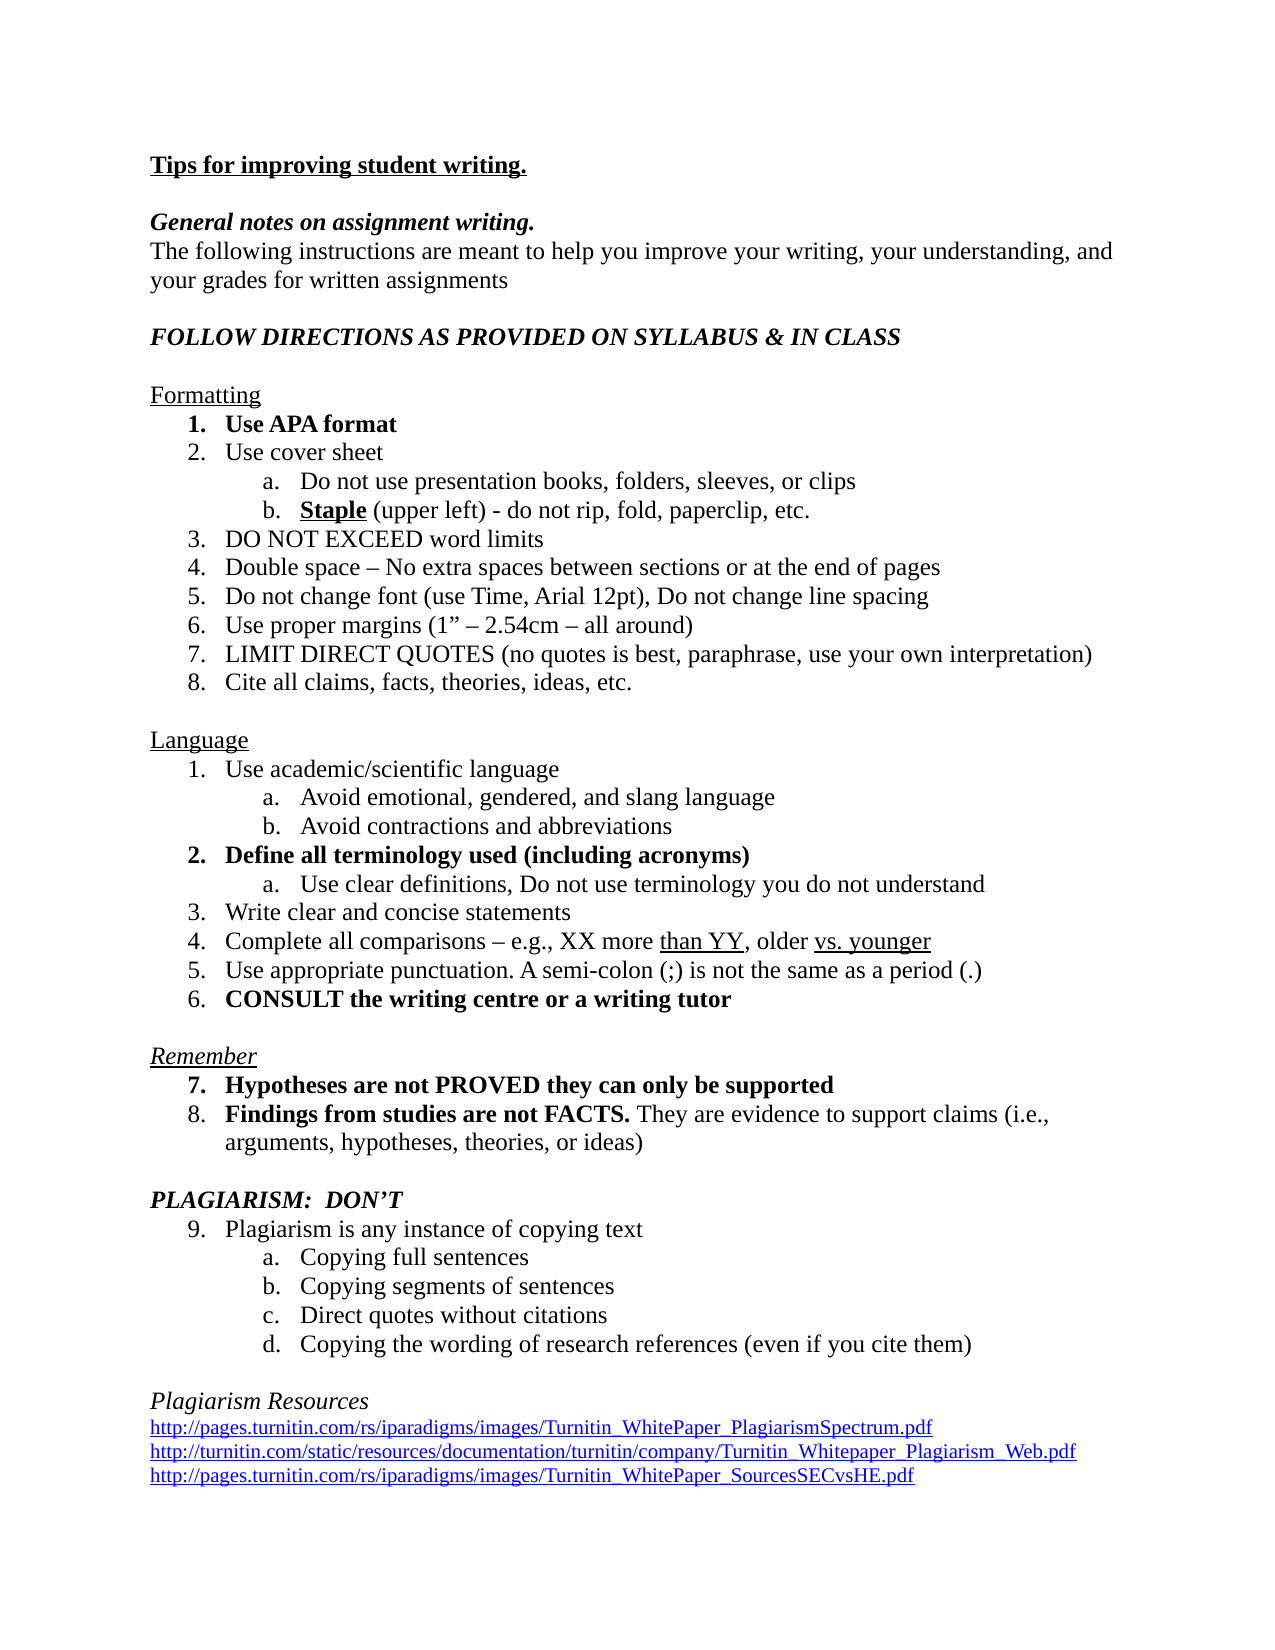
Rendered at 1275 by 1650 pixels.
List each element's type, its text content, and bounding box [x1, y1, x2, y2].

list Use academic/scientific language [187, 754, 1125, 782]
list Do not change font (use Time, Arial 12pt), Do not change line spacing [187, 581, 1125, 610]
text Remember [150, 1041, 1125, 1070]
list LIMIT DIRECT QUOTES (no quotes is best, paraphrase, use your own interpretation) [187, 639, 1125, 667]
text FOLLOW DIRECTIONS AS PROVIDED ON SYLLABUS & IN CLASS [150, 322, 1125, 351]
list Copying segments of sentences [262, 1271, 1125, 1300]
list Findings from studies are not FACTS. They are evidence to support claims (i.e., arguments, hypotheses, theories, or ideas) [187, 1099, 1125, 1156]
list Complete all comparisons – e.g., XX more than YY, older vs. younger [187, 926, 1125, 955]
text Formatting [150, 380, 1125, 409]
list CONSULT the writing centre or a writing tutor [187, 984, 1125, 1041]
text The following instructions are meant to help you improve your writing, your understanding, and your grades for written assignments [150, 236, 1125, 294]
list Double space – No extra spaces between sections or at the end of pages [187, 552, 1125, 581]
list Avoid contractions and abbreviations [262, 811, 1125, 840]
list Write clear and concise statements [187, 897, 1125, 926]
list Do not use presentation books, folders, sleeves, or clips [262, 466, 1125, 495]
list Hypotheses are not PROVED they can only be supported [187, 1070, 1125, 1099]
list Avoid emotional, gendered, and slang language [262, 782, 1125, 811]
list Use APA format [187, 409, 1125, 437]
list Copying the wording of research references (even if you cite them) [262, 1329, 1125, 1357]
list Plagiarism is any instance of copying text [187, 1214, 1125, 1242]
list Cite all claims, facts, theories, ideas, etc. [187, 667, 1125, 696]
list Staple (upper left) - do not rip, fold, paperclip, etc. [262, 495, 1125, 524]
text Tips for improving student writing. [150, 150, 1125, 179]
list DO NOT EXCEED word limits [187, 524, 1125, 552]
text PLAGIARISM: DON’T [150, 1185, 1125, 1214]
list Use cover sheet [187, 437, 1125, 466]
text General notes on assignment writing. [150, 207, 1125, 236]
text http://turnitin.com/static/resources/documentation/turnitin/company/Turnitin_Whitepaper_Plagiarism_Web.pdf [150, 1439, 1125, 1463]
list Use clear definitions, Do not use terminology you do not understand [262, 869, 1125, 897]
text Language [150, 725, 1125, 754]
text Plagiarism Resources [150, 1386, 1125, 1415]
list Use proper margins (1” – 2.54cm – all around) [187, 610, 1125, 639]
list Use appropriate punctuation. A semi-colon (;) is not the same as a period (.) [187, 955, 1125, 984]
list Define all terminology used (including acronyms) [187, 840, 1125, 869]
list Copying full sentences [262, 1242, 1125, 1271]
list Direct quotes without citations [262, 1300, 1125, 1329]
text http://pages.turnitin.com/rs/iparadigms/images/Turnitin_WhitePaper_SourcesSECvsHE.pdf [150, 1463, 1125, 1487]
text http://pages.turnitin.com/rs/iparadigms/images/Turnitin_WhitePaper_PlagiarismSpectrum.pdf [150, 1415, 1125, 1439]
